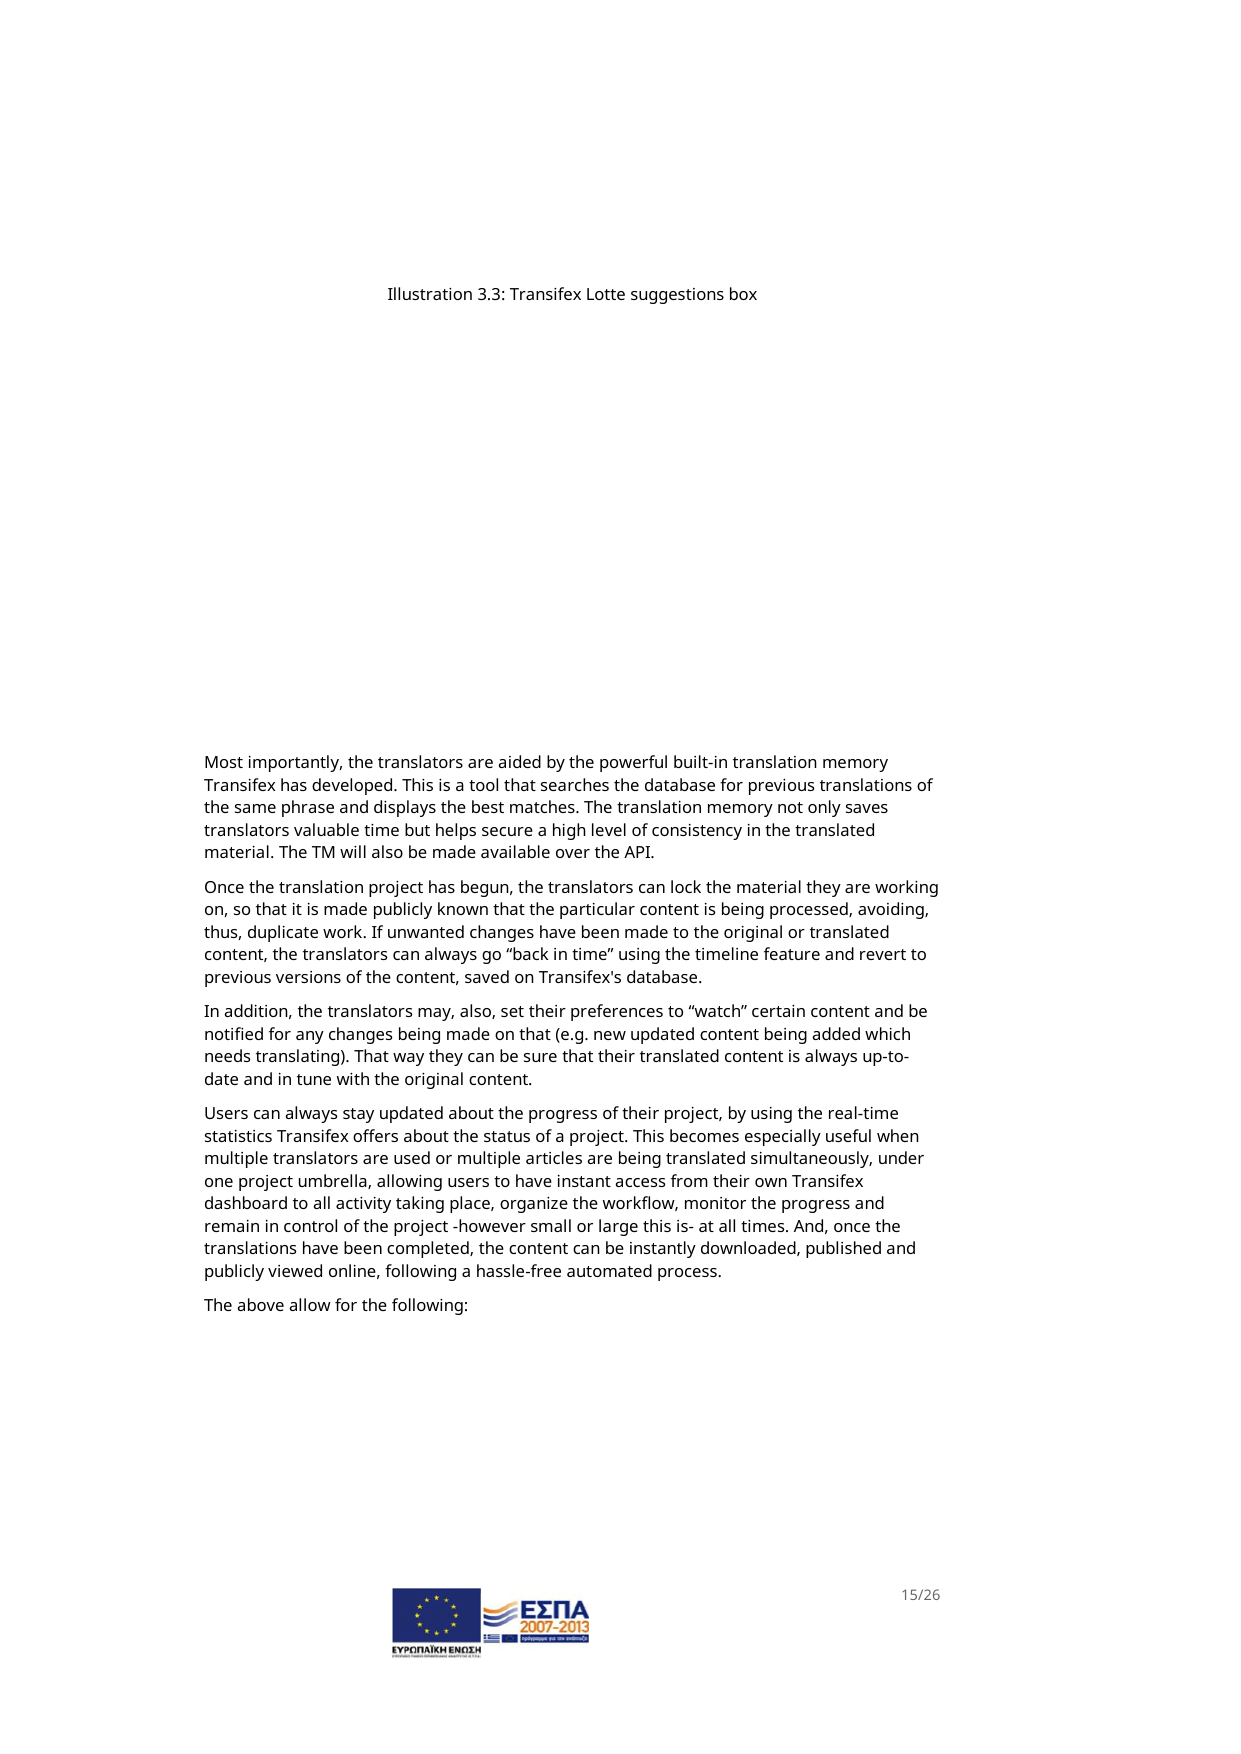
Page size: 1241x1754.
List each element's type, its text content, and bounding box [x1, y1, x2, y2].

text Once the translation project has begun, the translators can lock the material they are working on, so that it is made publicly known that the particular content is being processed, avoiding, thus, duplicate work. If unwanted changes have been made to the original or translated content, the translators can always go “back in time” using the timeline feature and revert to previous versions of the content, saved on Transifex's database. [204, 876, 940, 988]
text In addition, the translators may, also, set their preferences to “watch” certain content and be notified for any changes being made on that (e.g. new updated content being added which needs translating). That way they can be sure that their translated content is always up-to-date and in tune with the original content. [204, 1000, 940, 1090]
text [164, 253, 981, 283]
text Users can always stay updated about the progress of their project, by using the real-time statistics Transifex offers about the status of a project. This becomes especially useful when multiple translators are used or multiple articles are being translated simultaneously, under one project umbrella, allowing users to have instant access from their own Transifex dashboard to all activity taking place, organize the workflow, monitor the progress and remain in control of the project -however small or large this is- at all times. And, once the translations have been completed, the content can be instantly downloaded, published and publicly viewed online, following a hassle-free automated process. [204, 1102, 940, 1282]
text Illustration 3.5: Transifex Lotte suggestions box [164, 283, 981, 306]
picture [391, 1588, 589, 1659]
text Most importantly, the translators are aided by the powerful built-in translation memory Transifex has developed. This is a tool that searches the database for previous translations of the same phrase and displays the best matches. The translation memory not only saves translators valuable time but helps secure a high level of consistency in the translated material. The TM will also be made available over the API. [164, 306, 981, 863]
